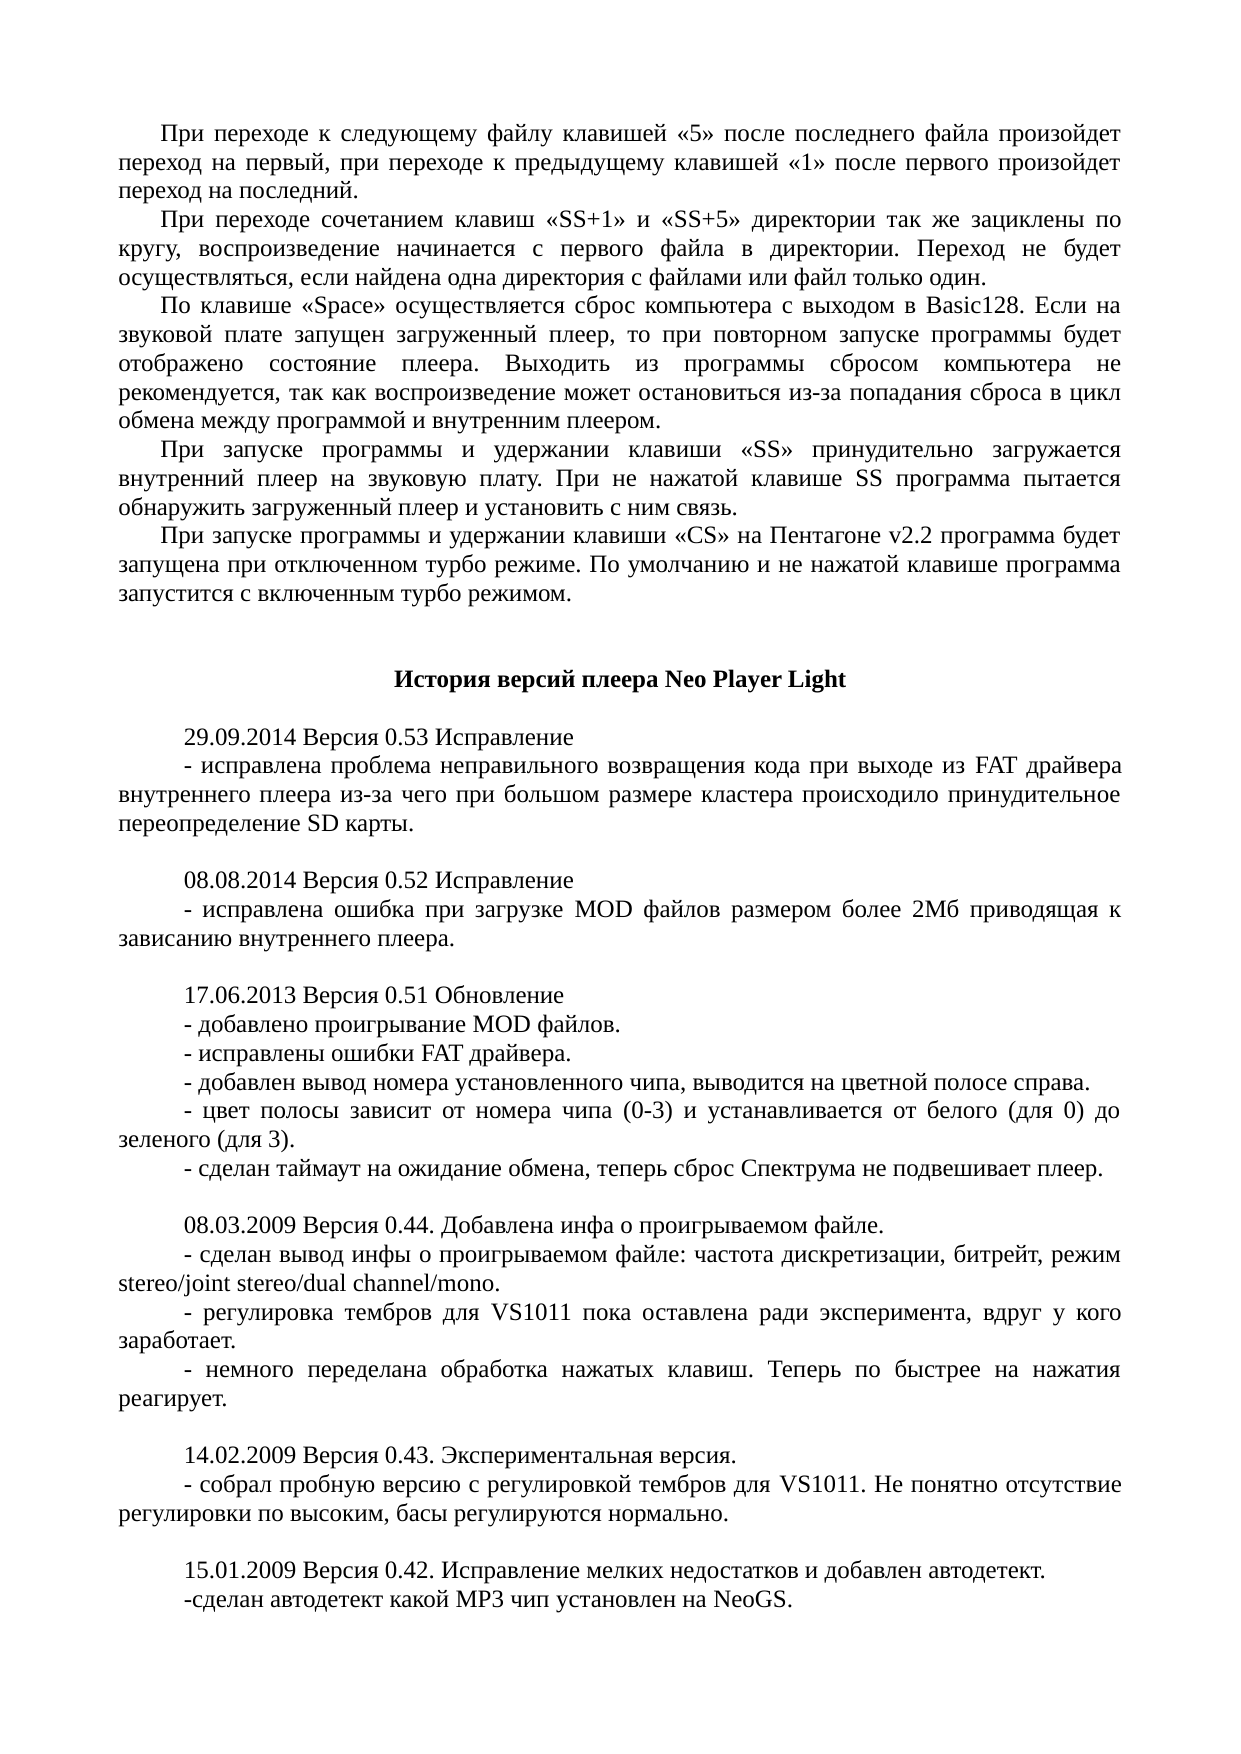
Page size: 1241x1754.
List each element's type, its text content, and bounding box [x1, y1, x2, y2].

text - исправлена ошибка при загрузке MOD файлов размером более 2Мб приводящая к зависанию внутреннего плеера. [118, 894, 1122, 952]
text -сделан автодетект какой MP3 чип установлен на NeoGS. [118, 1584, 1122, 1613]
text - сделан вывод инфы о проигрываемом файле: частота дискретизации, битрейт, режим stereo/joint stereo/dual channel/mono. [118, 1239, 1122, 1297]
text - сделан таймаут на ожидание обмена, теперь сброс Спектрума не подвешивает плеер. [118, 1153, 1122, 1182]
text - добавлен вывод номера установленного чипа, выводится на цветной полосе справа. [118, 1067, 1122, 1096]
text При запуске программы и удержании клавиши «SS» принудительно загружается внутренний плеер на звуковую плату. При не нажатой клавише SS программа пытается обнаружить загруженный плеер и установить с ним связь. [118, 434, 1122, 521]
text При переходе сочетанием клавиш «SS+1» и «SS+5» директории так же зациклены по кругу, воспроизведение начинается с первого файла в директории. Переход не будет осуществляться, если найдена одна директория с файлами или файл только один. [118, 204, 1122, 291]
text - исправлена проблема неправильного возвращения кода при выходе из FAT драйвера внутреннего плеера из-за чего при большом размере кластера происходило принудительное переопределение SD карты. [118, 751, 1122, 837]
text 14.02.2009 Версия 0.43. Экспериментальная версия. [118, 1441, 1122, 1469]
text При переходе к следующему файлу клавишей «5» после последнего файла произойдет переход на первый, при переходе к предыдущему клавишей «1» после первого произойдет переход на последний. [118, 118, 1122, 204]
text - добавлено проигрывание MOD файлов. [118, 1009, 1122, 1038]
text 08.08.2014 Версия 0.52 Исправление [118, 866, 1122, 894]
text - цвет полосы зависит от номера чипа (0-3) и устанавливается от белого (для 0) до зеленого (для 3). [118, 1096, 1122, 1153]
text - собрал пробную версию с регулировкой тембров для VS1011. Не понятно отсутствие регулировки по высоким, басы регулируются нормально. [118, 1469, 1122, 1527]
text По клавише «Space» осуществляется сброс компьютера с выходом в Basic128. Если на звуковой плате запущен загруженный плеер, то при повторном запуске программы будет отображено состояние плеера. Выходить из программы сбросом компьютера не рекомендуется, так как воспроизведение может остановиться из-за попадания сброса в цикл обмена между программой и внутренним плеером. [118, 291, 1122, 434]
text 29.09.2014 Версия 0.53 Исправление [118, 722, 1122, 751]
text История версий плеера Neo Player Light [118, 664, 1122, 693]
text 17.06.2013 Версия 0.51 Обновление [118, 981, 1122, 1009]
text - регулировка тембров для VS1011 пока оставлена ради эксперимента, вдруг у кого заработает. [118, 1297, 1122, 1354]
text 15.01.2009 Версия 0.42. Исправление мелких недостатков и добавлен автодетект. [118, 1556, 1122, 1584]
text - исправлены ошибки FAT драйвера. [118, 1038, 1122, 1067]
text 08.03.2009 Версия 0.44. Добавлена инфа о проигрываемом файле. [118, 1211, 1122, 1239]
text - немного переделана обработка нажатых клавиш. Теперь по быстрее на нажатия реагирует. [118, 1354, 1122, 1412]
text При запуске программы и удержании клавиши «CS» на Пентагоне v2.2 программа будет запущена при отключенном турбо режиме. По умолчанию и не нажатой клавише программа запустится с включенным турбо режимом. [118, 521, 1122, 607]
